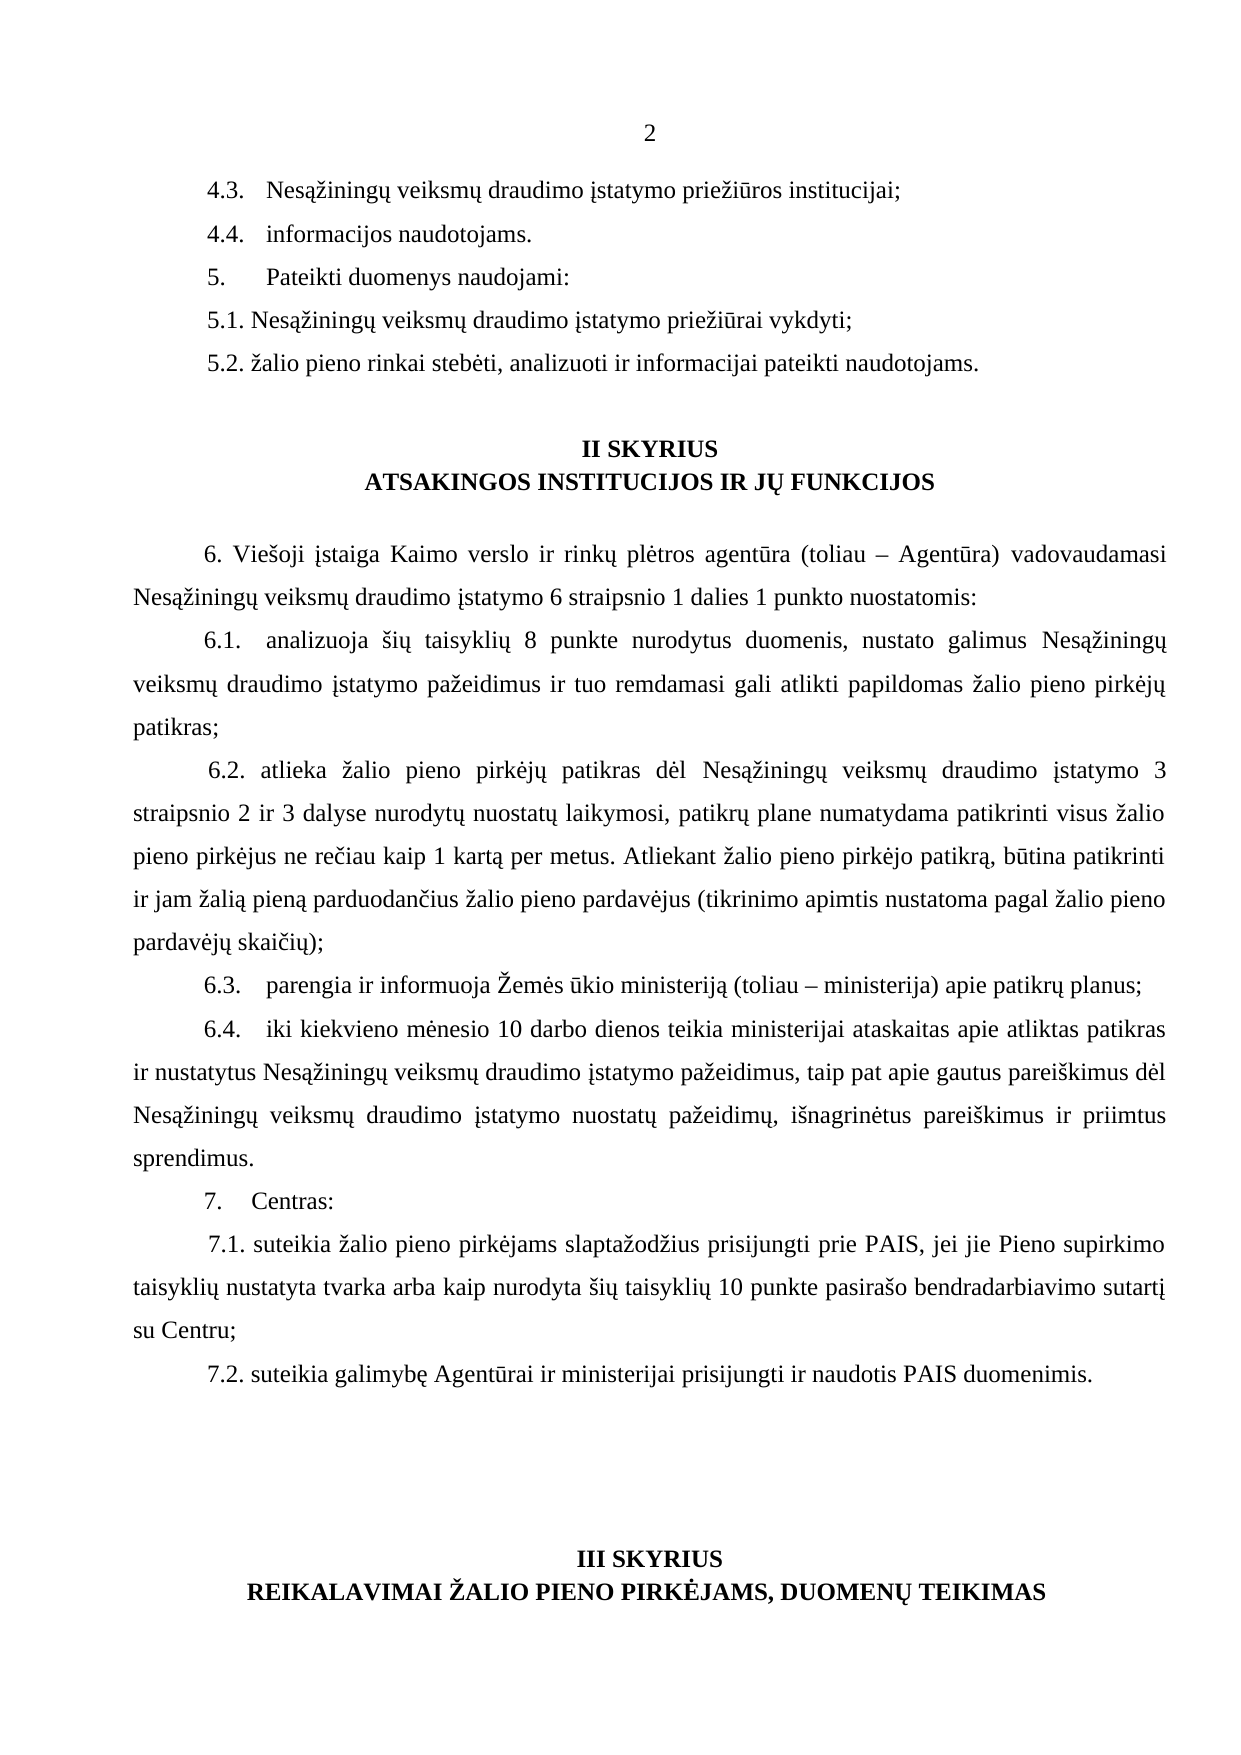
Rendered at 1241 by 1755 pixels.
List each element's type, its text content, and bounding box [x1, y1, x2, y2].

text 6.3. parengia ir informuoja Žemės ūkio ministeriją (toliau – ministerija) apie patikrų planus; [133, 971, 1167, 999]
text 5.1. Nesąžiningų veiksmų draudimo įstatymo priežiūrai vykdyti; [133, 305, 1167, 334]
text 6.4. iki kiekvieno mėnesio 10 darbo dienos teikia ministerijai ataskaitas apie atliktas patikras ir nustatytus Nesąžiningų veiksmų draudimo įstatymo pažeidimus, taip pat apie gautus pareiškimus dėl Nesąžiningų veiksmų draudimo įstatymo nuostatų pažeidimų, išnagrinėtus pareiškimus ir priimtus sprendimus. [133, 1014, 1167, 1172]
text 4.4. informacijos naudotojams. [133, 219, 1167, 247]
text 7. Centras: [133, 1186, 1167, 1215]
text III SKYRIUS [133, 1544, 1167, 1573]
text 5. Pateikti duomenys naudojami: [133, 262, 1167, 291]
text 6.1. analizuoja šių taisyklių 8 punkte nurodytus duomenis, nustato galimus Nesąžiningų veiksmų draudimo įstatymo pažeidimus ir tuo remdamasi gali atlikti papildomas žalio pieno pirkėjų patikras; [133, 626, 1167, 741]
text 6. Viešoji įstaiga Kaimo verslo ir rinkų plėtros agentūra (toliau – Agentūra) vadovaudamasi Nesąžiningų veiksmų draudimo įstatymo 6 straipsnio 1 dalies 1 punkto nuostatomis: [133, 539, 1167, 611]
text 7.2. suteikia galimybę Agentūrai ir ministerijai prisijungti ir naudotis PAIS duomenimis. [133, 1359, 1167, 1387]
text REIKALAVIMAI ŽALIO PIENO PIRKĖJAMS, DUOMENŲ TEIKIMAS [133, 1577, 1167, 1606]
text 5.2. žalio pieno rinkai stebėti, analizuoti ir informacijai pateikti naudotojams. [133, 348, 1167, 377]
text II SKYRIUS [133, 434, 1167, 463]
text 6.2. atlieka žalio pieno pirkėjų patikras dėl Nesąžiningų veiksmų draudimo įstatymo 3 straipsnio 2 ir 3 dalyse nurodytų nuostatų laikymosi, patikrų plane numatydama patikrinti visus žalio pieno pirkėjus ne rečiau kaip 1 kartą per metus. Atliekant žalio pieno pirkėjo patikrą, būtina patikrinti ir jam žalią pieną parduodančius žalio pieno pardavėjus (tikrinimo apimtis nustatoma pagal žalio pieno pardavėjų skaičių); [133, 755, 1167, 956]
text ATSAKINGOS INSTITUCIJOS IR JŲ FUNKCIJOS [133, 467, 1167, 496]
text 4.3. Nesąžiningų veiksmų draudimo įstatymo priežiūros institucijai; [133, 176, 1167, 204]
text 7.1. suteikia žalio pieno pirkėjams slaptažodžius prisijungti prie PAIS, jei jie Pieno supirkimo taisyklių nustatyta tvarka arba kaip nurodyta šių taisyklių 10 punkte pasirašo bendradarbiavimo sutartį su Centru; [133, 1229, 1167, 1344]
